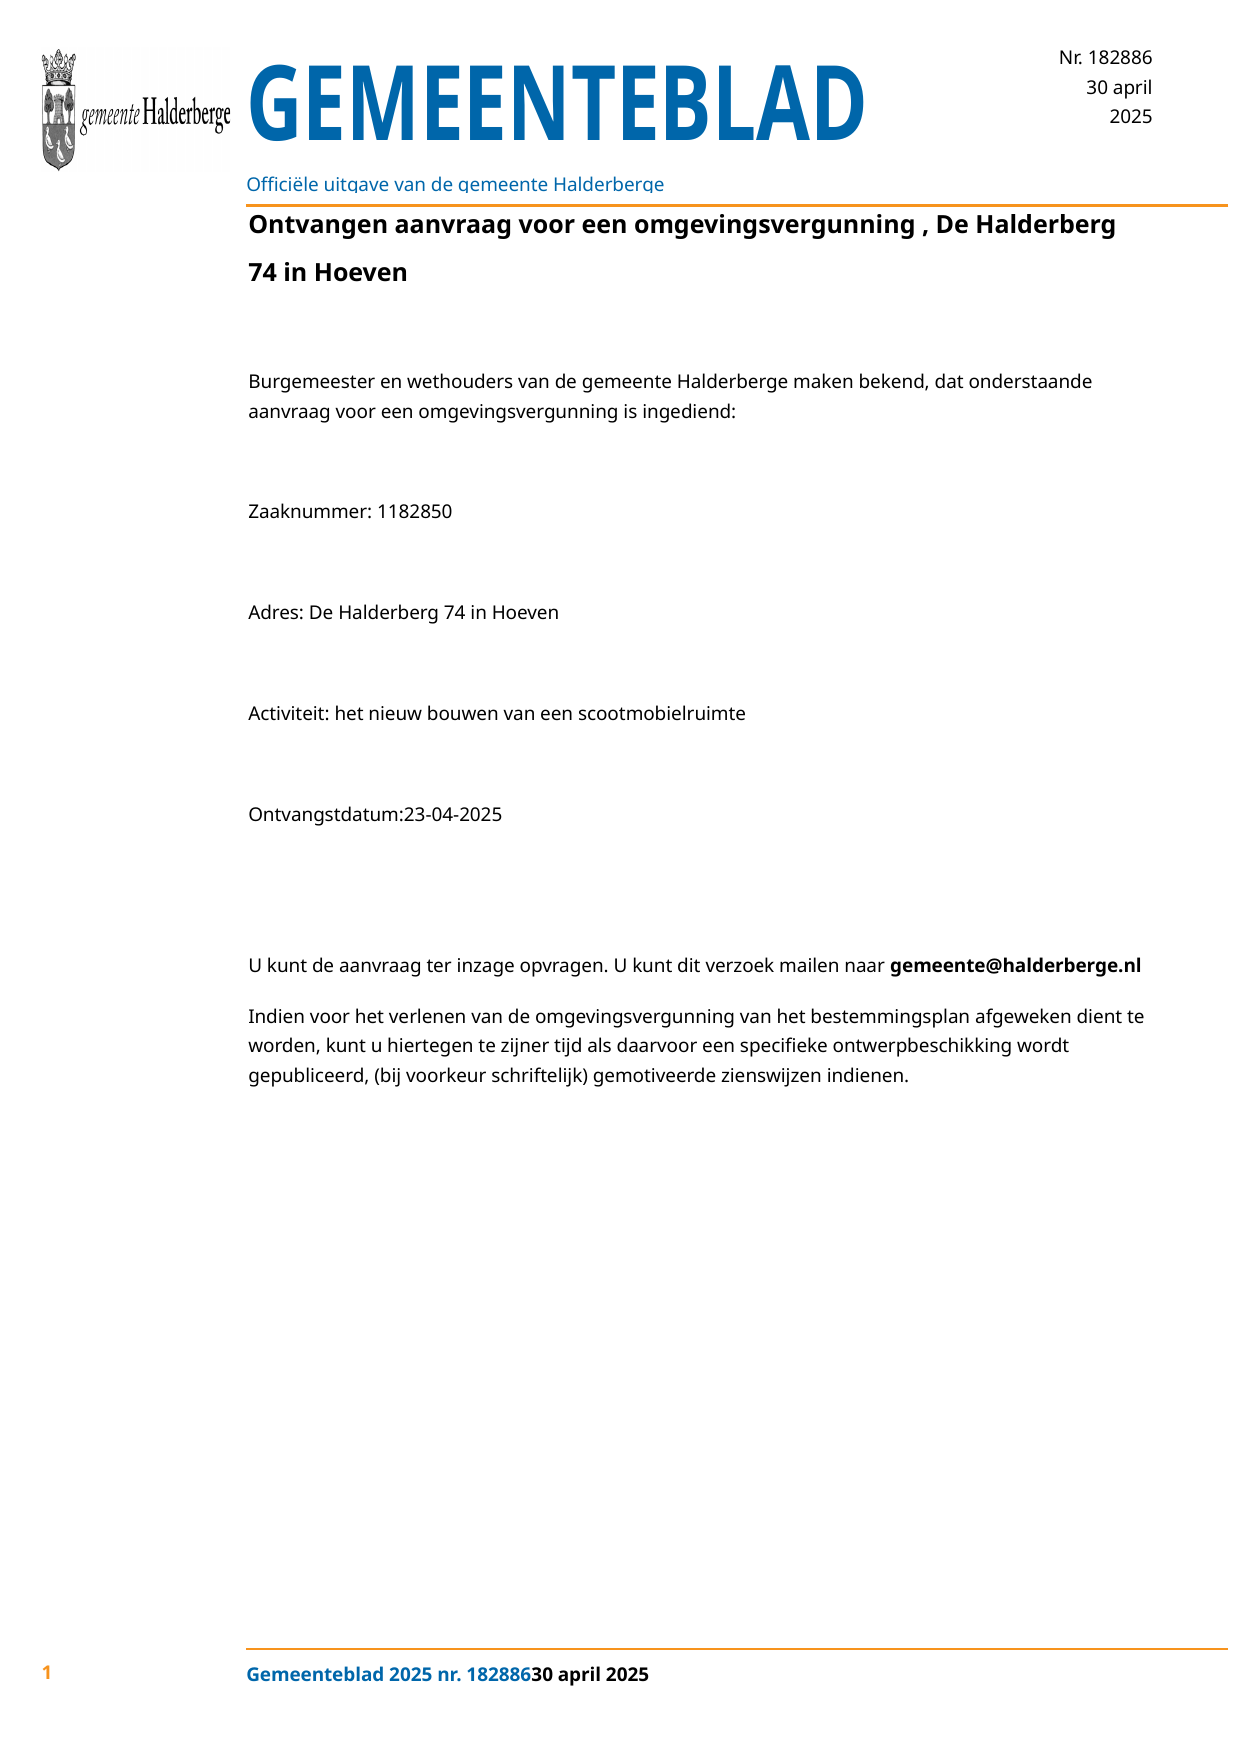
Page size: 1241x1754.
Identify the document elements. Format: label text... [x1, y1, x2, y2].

text Adres: De Halderberg 74 in Hoeven [248, 599, 1152, 625]
text Indien voor het verlenen van de omgevingsvergunning van het bestemmingsplan afgeweken dient te worden, kunt u hiertegen te zijner tijd als daarvoor een specifieke ontwerpbeschikking wordt gepubliceerd, (bij voorkeur schriftelijk) gemotiveerde zienswijzen indienen. [248, 1003, 1152, 1088]
text Burgemeester en wethouders van de gemeente Halderberge maken bekend, dat onderstaande aanvraag voor een omgevingsvergunning is ingediend: [248, 368, 1152, 424]
text Activiteit: het nieuw bouwen van een scootmobielruimte [248, 700, 1152, 726]
text Ontvangen aanvraag voor een omgevingsvergunning , De Halderberg 74 in Hoeven [248, 207, 1152, 288]
picture [41, 47, 231, 172]
text Ontvangstdatum:23-04-2025 [248, 801, 1152, 827]
text Zaaknummer: 1182850 [248, 499, 1152, 524]
text U kunt de aanvraag ter inzage opvragen. U kunt dit verzoek mailen naar gemeente@halderberge.nl [248, 952, 1152, 978]
